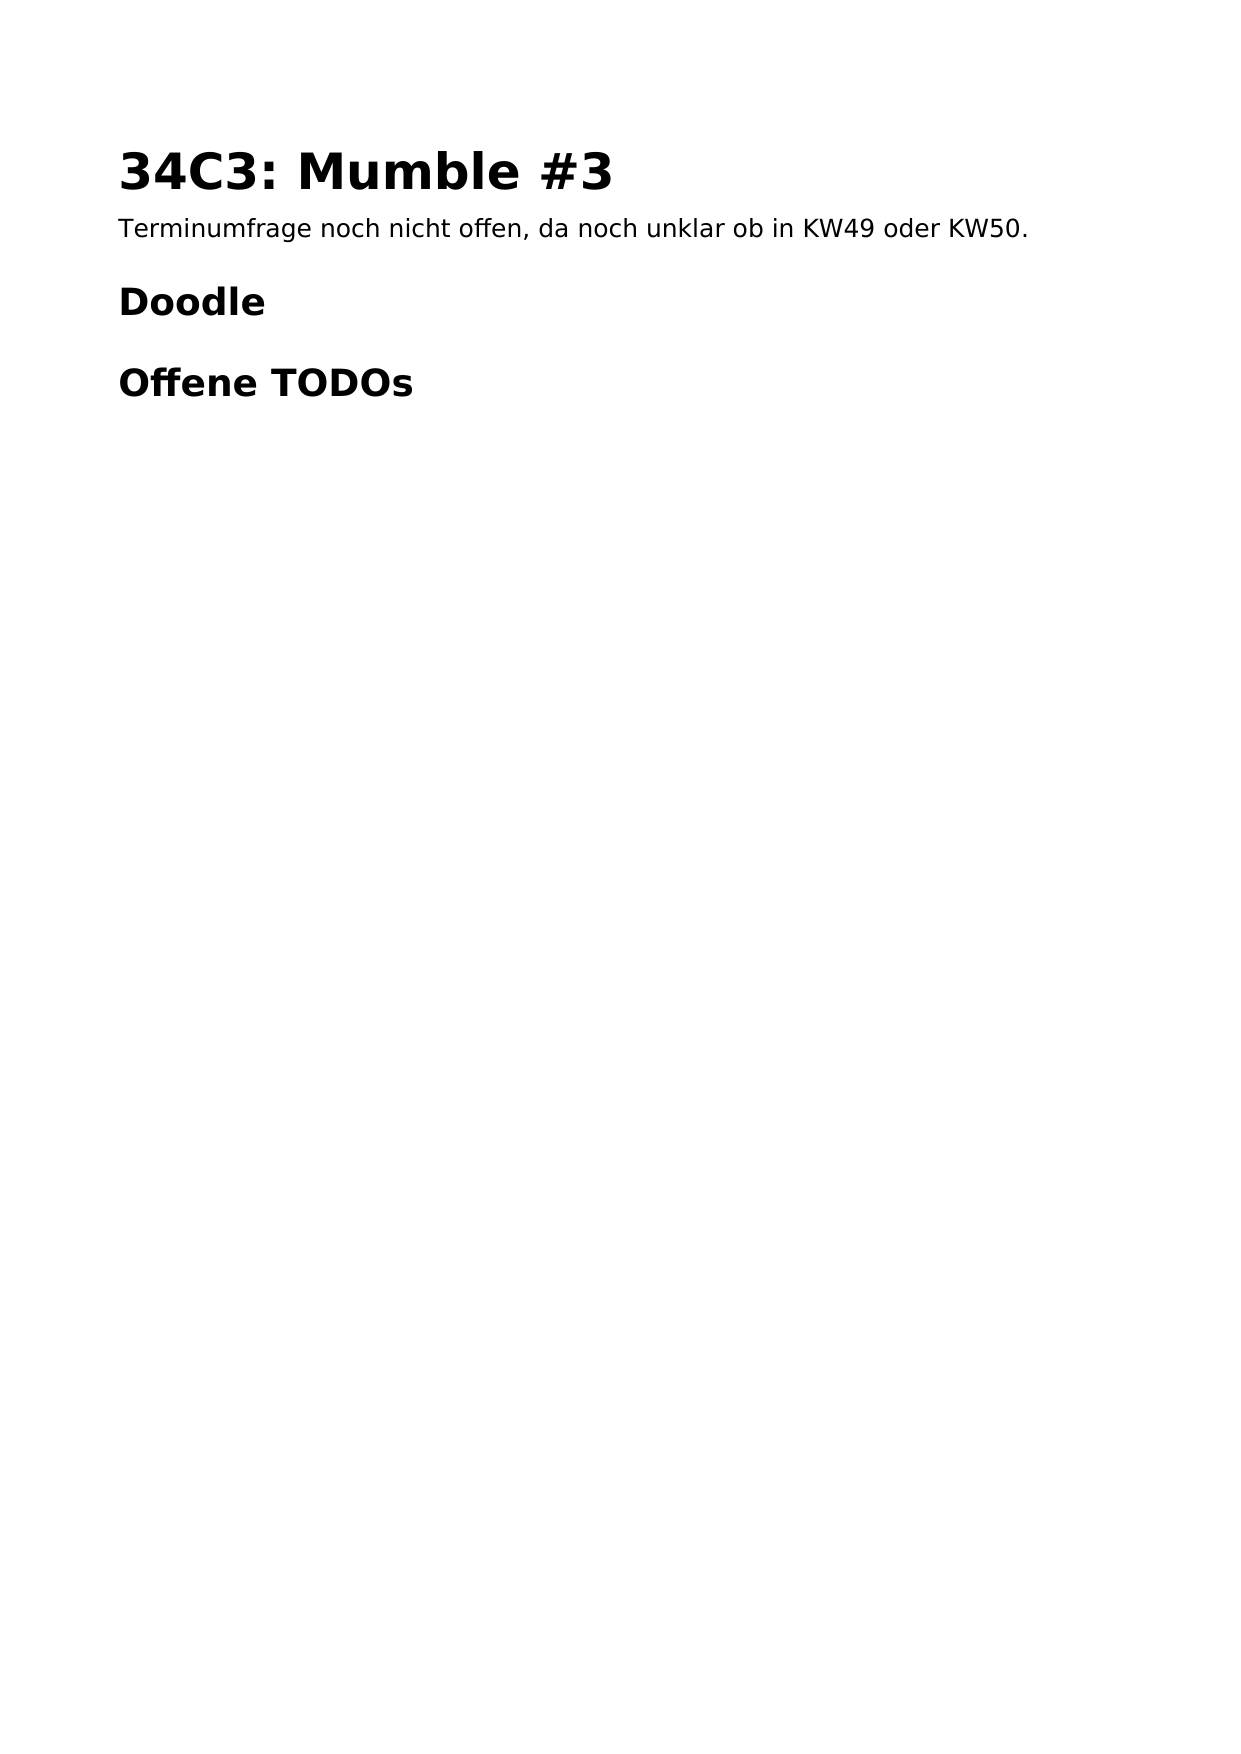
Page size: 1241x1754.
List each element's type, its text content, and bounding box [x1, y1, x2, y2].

subtitle 34C3: Mumble #3 [118, 143, 1122, 201]
subtitle Doodle [118, 281, 1122, 324]
text Terminumfrage noch nicht offen, da noch unklar ob in KW49 oder KW50. [118, 214, 1122, 243]
subtitle Offene TODOs [118, 362, 1122, 405]
